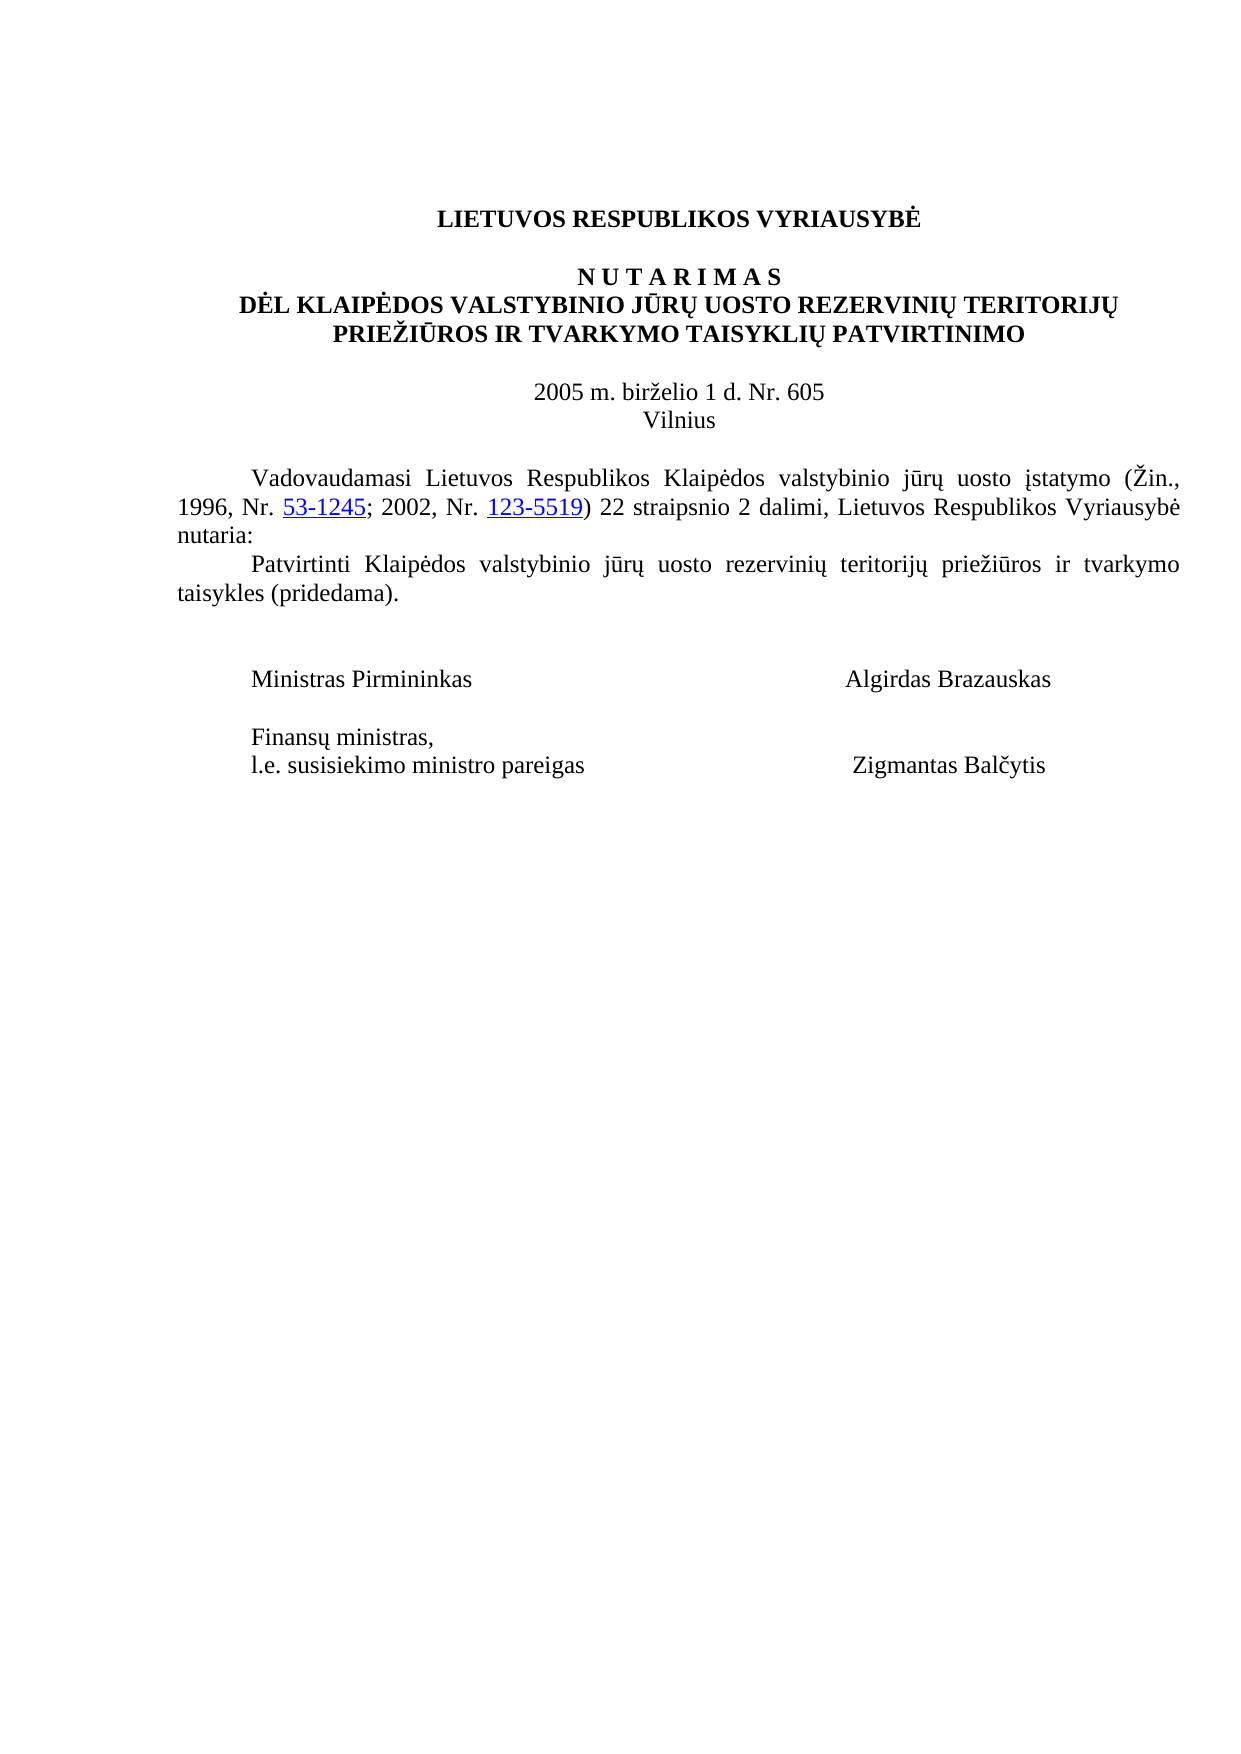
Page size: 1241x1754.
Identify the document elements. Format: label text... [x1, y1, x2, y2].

text Vadovaudamasi Lietuvos Respublikos Klaipėdos valstybinio jūrų uosto įstatymo (Žin., 1996, Nr. 53-1245; 2002, Nr. 123-5519) 22 straipsnio 2 dalimi, Lietuvos Respublikos Vyriausybė nutaria: [177, 463, 1181, 549]
text 2005 m. birželio 1 d. Nr. 605 [177, 377, 1181, 406]
text DĖL KLAIPĖDOS VALSTYBINIO JŪRŲ UOSTO REZERVINIŲ TERITORIJŲ PRIEŽIŪROS IR TVARKYMO TAISYKLIŲ PATVIRTINIMO [177, 291, 1181, 348]
text Vilnius [177, 406, 1181, 434]
text Patvirtinti Klaipėdos valstybinio jūrų uosto rezervinių teritorijų priežiūros ir tvarkymo taisykles (pridedama). [177, 549, 1181, 607]
text l.e. susisiekimo ministro pareigas Zigmantas Balčytis [177, 751, 1181, 779]
text N U T A R I M A S [177, 262, 1181, 291]
text Ministras Pirmininkas Algirdas Brazauskas [177, 664, 1181, 693]
text LIETUVOS RESPUBLIKOS VYRIAUSYBĖ [177, 204, 1181, 233]
text Finansų ministras, [177, 722, 1181, 751]
